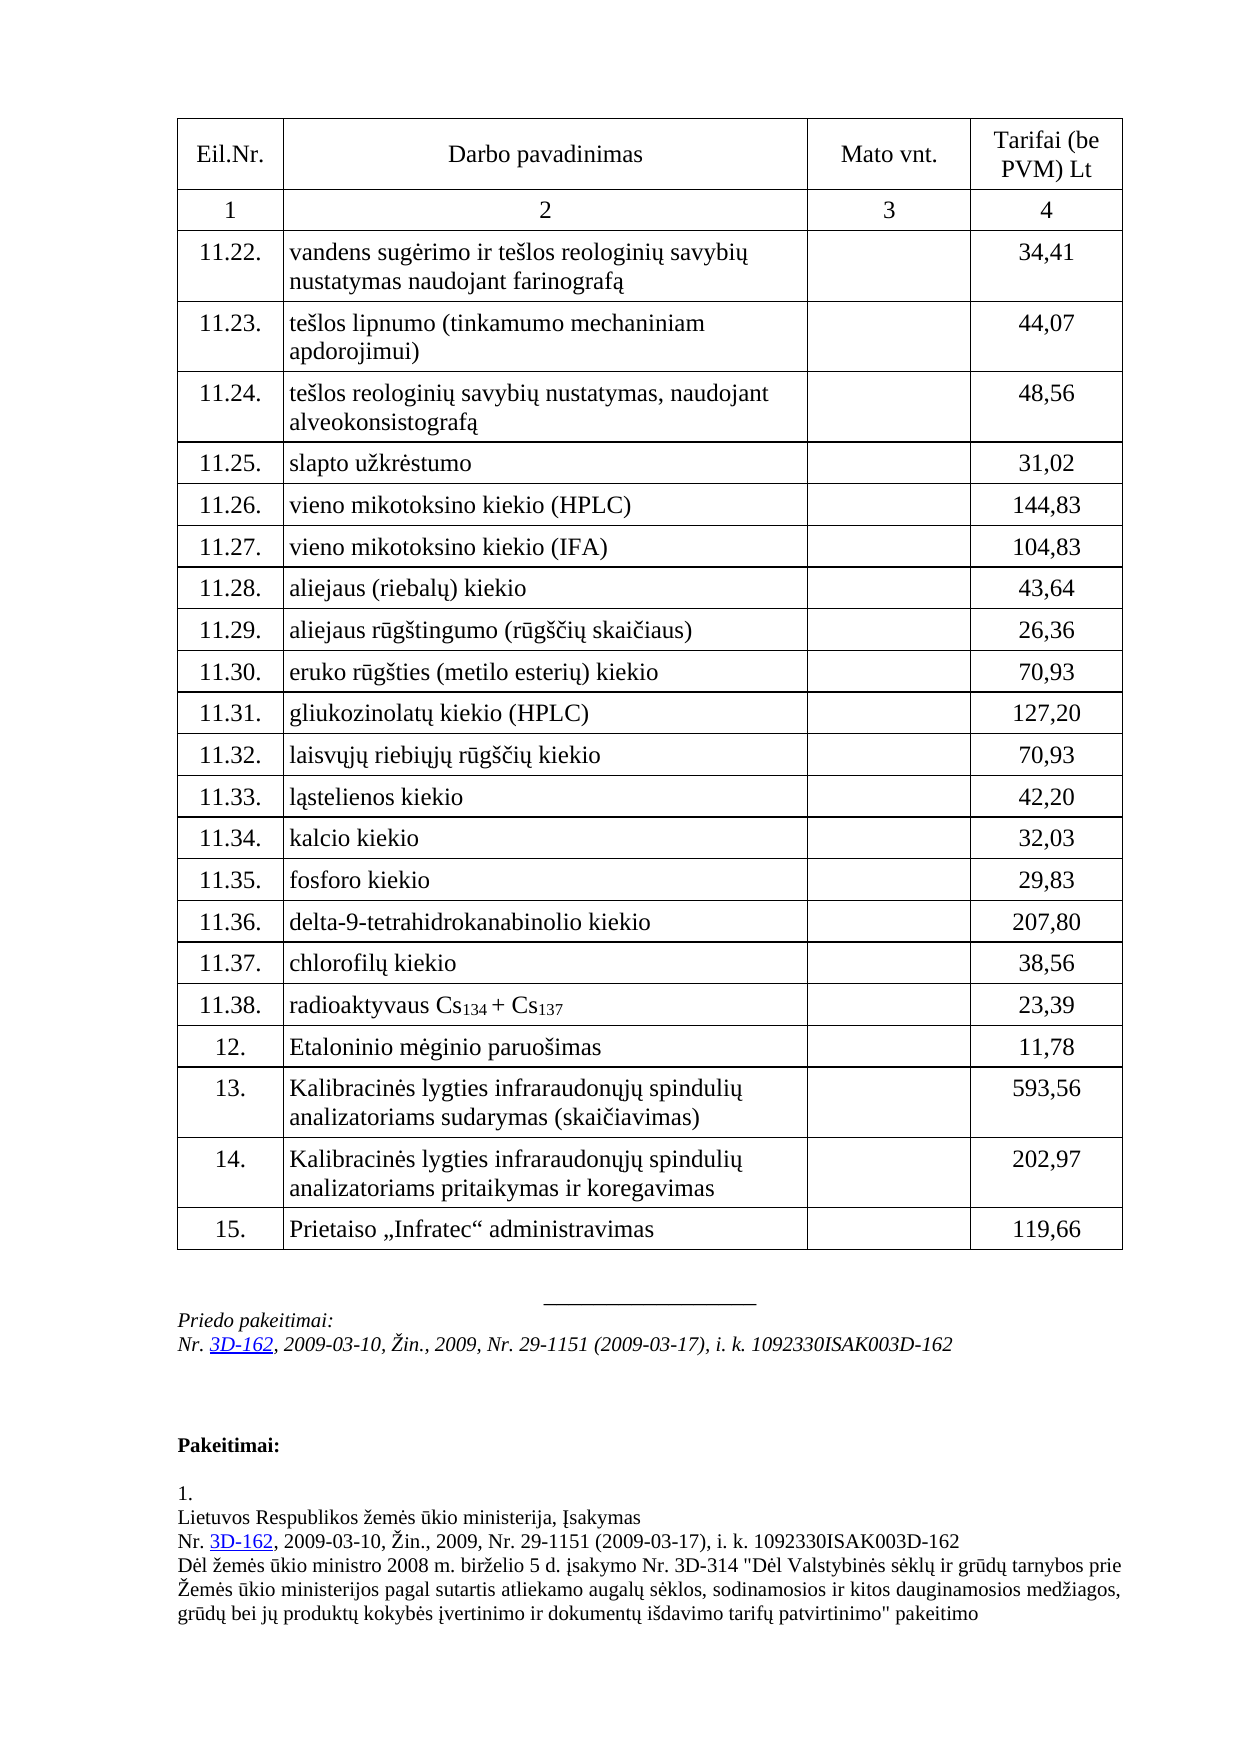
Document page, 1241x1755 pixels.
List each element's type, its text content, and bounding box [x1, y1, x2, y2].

text Pakeitimai: [177, 1432, 1122, 1457]
table_cell 29,83 [971, 859, 1122, 900]
table_cell radioaktyvaus Cs134 + Cs137 [284, 984, 807, 1025]
table_cell 2 [284, 190, 807, 230]
table_cell 26,36 [971, 609, 1122, 650]
table_cell 104,83 [971, 526, 1122, 566]
table_cell 32,03 [971, 818, 1122, 858]
table_cell 42,20 [971, 776, 1122, 816]
table_header Eil.Nr. [178, 119, 283, 188]
table_cell 70,93 [971, 651, 1122, 691]
table_cell Etaloninio mėginio paruošimas [284, 1026, 807, 1066]
table_cell [808, 526, 970, 566]
table_cell 43,64 [971, 568, 1122, 608]
table_cell [808, 984, 970, 1025]
table_header Darbo pavadinimas [284, 119, 807, 188]
table_cell fosforo kiekio [284, 859, 807, 900]
table_cell 15. [178, 1208, 283, 1249]
table_cell kalcio kiekio [284, 818, 807, 858]
table_cell 593,56 [971, 1068, 1122, 1137]
table_cell [808, 693, 970, 733]
table_cell delta-9-tetrahidrokanabinolio kiekio [284, 901, 807, 941]
table_cell Prietaiso „Infratec“ administravimas [284, 1208, 807, 1249]
table_cell [808, 231, 970, 301]
table_cell Kalibracinės lygties infraraudonųjų spindulių analizatoriams sudarymas (skaičiavimas) [284, 1068, 807, 1137]
table_cell 34,41 [971, 231, 1122, 301]
table_cell 11.34. [178, 818, 283, 858]
table_cell [808, 609, 970, 650]
table_cell [808, 1138, 970, 1207]
table_cell [808, 651, 970, 691]
table_cell 11.32. [178, 734, 283, 775]
table_cell aliejaus (riebalų) kiekio [284, 568, 807, 608]
table_cell [808, 1208, 970, 1249]
table_cell [808, 372, 970, 441]
table_cell 11.24. [178, 372, 283, 441]
table_cell [808, 859, 970, 900]
table_cell [808, 901, 970, 941]
table_cell 48,56 [971, 372, 1122, 441]
table_cell 11.35. [178, 859, 283, 900]
table_cell 127,20 [971, 693, 1122, 733]
table_cell 12. [178, 1026, 283, 1066]
table_cell 11,78 [971, 1026, 1122, 1066]
table_cell 11.29. [178, 609, 283, 650]
table_cell 3 [808, 190, 970, 230]
table_cell 119,66 [971, 1208, 1122, 1249]
table_cell 11.30. [178, 651, 283, 691]
table_cell 23,39 [971, 984, 1122, 1025]
text Lietuvos Respublikos žemės ūkio ministerija, Įsakymas [177, 1505, 1122, 1529]
table_cell 31,02 [971, 443, 1122, 483]
table_cell 44,07 [971, 302, 1122, 371]
table_cell 11.28. [178, 568, 283, 608]
table_header Tarifai (be PVM) Lt [971, 119, 1122, 188]
table_cell [808, 1068, 970, 1137]
table_cell 70,93 [971, 734, 1122, 775]
text 1. [177, 1481, 1122, 1505]
table_cell [808, 776, 970, 816]
table_cell 1 [178, 190, 283, 230]
table_cell vandens sugėrimo ir tešlos reologinių savybių nustatymas naudojant farinografą [284, 231, 807, 301]
table_cell chlorofilų kiekio [284, 943, 807, 983]
table_cell gliukozinolatų kiekio (HPLC) [284, 693, 807, 733]
table_cell 11.31. [178, 693, 283, 733]
table_cell 11.33. [178, 776, 283, 816]
text Priedo pakeitimai: [177, 1307, 1122, 1332]
table_cell aliejaus rūgštingumo (rūgščių skaičiaus) [284, 609, 807, 650]
table_cell 13. [178, 1068, 283, 1137]
table_cell 144,83 [971, 484, 1122, 525]
text _________________ [177, 1279, 1122, 1307]
table_cell ląstelienos kiekio [284, 776, 807, 816]
table_cell 11.36. [178, 901, 283, 941]
table_cell 11.38. [178, 984, 283, 1025]
table_cell [808, 734, 970, 775]
table_cell [808, 302, 970, 371]
table_header Mato vnt. [808, 119, 970, 188]
table_cell 11.37. [178, 943, 283, 983]
table_cell 11.22. [178, 231, 283, 301]
text Dėl žemės ūkio ministro 2008 m. birželio 5 d. įsakymo Nr. 3D-314 "Dėl Valstybinės sėklų ir grūdų tarnybos prie Žemės ūkio ministerijos pagal sutartis atliekamo augalų sėklos, sodinamosios ir kitos dauginamosios medžiagos, grūdų bei jų produktų kokybės įvertinimo ir dokumentų išdavimo tarifų patvirtinimo" pakeitimo [177, 1553, 1122, 1625]
table_cell vieno mikotoksino kiekio (HPLC) [284, 484, 807, 525]
table_cell 11.25. [178, 443, 283, 483]
table_cell [808, 818, 970, 858]
table_cell Kalibracinės lygties infraraudonųjų spindulių analizatoriams pritaikymas ir koregavimas [284, 1138, 807, 1207]
table_cell [808, 568, 970, 608]
table_cell 11.23. [178, 302, 283, 371]
table_cell slapto užkrėstumo [284, 443, 807, 483]
table_cell 11.26. [178, 484, 283, 525]
table_cell [808, 943, 970, 983]
table_cell 4 [971, 190, 1122, 230]
table_cell 11.27. [178, 526, 283, 566]
text Nr. 3D-162, 2009-03-10, Žin., 2009, Nr. 29-1151 (2009-03-17), i. k. 1092330ISAK003D-162 [177, 1529, 1122, 1553]
table_cell tešlos lipnumo (tinkamumo mechaniniam apdorojimui) [284, 302, 807, 371]
table_cell laisvųjų riebiųjų rūgščių kiekio [284, 734, 807, 775]
table_cell 207,80 [971, 901, 1122, 941]
table_cell 38,56 [971, 943, 1122, 983]
table_cell eruko rūgšties (metilo esterių) kiekio [284, 651, 807, 691]
table_cell [808, 1026, 970, 1066]
table_cell [808, 443, 970, 483]
table_cell 14. [178, 1138, 283, 1207]
table_cell vieno mikotoksino kiekio (IFA) [284, 526, 807, 566]
table_cell 202,97 [971, 1138, 1122, 1207]
text Nr. 3D-162, 2009-03-10, Žin., 2009, Nr. 29-1151 (2009-03-17), i. k. 1092330ISAK003D-162 [177, 1332, 1122, 1356]
table_cell tešlos reologinių savybių nustatymas, naudojant alveokonsistografą [284, 372, 807, 441]
table_cell [808, 484, 970, 525]
